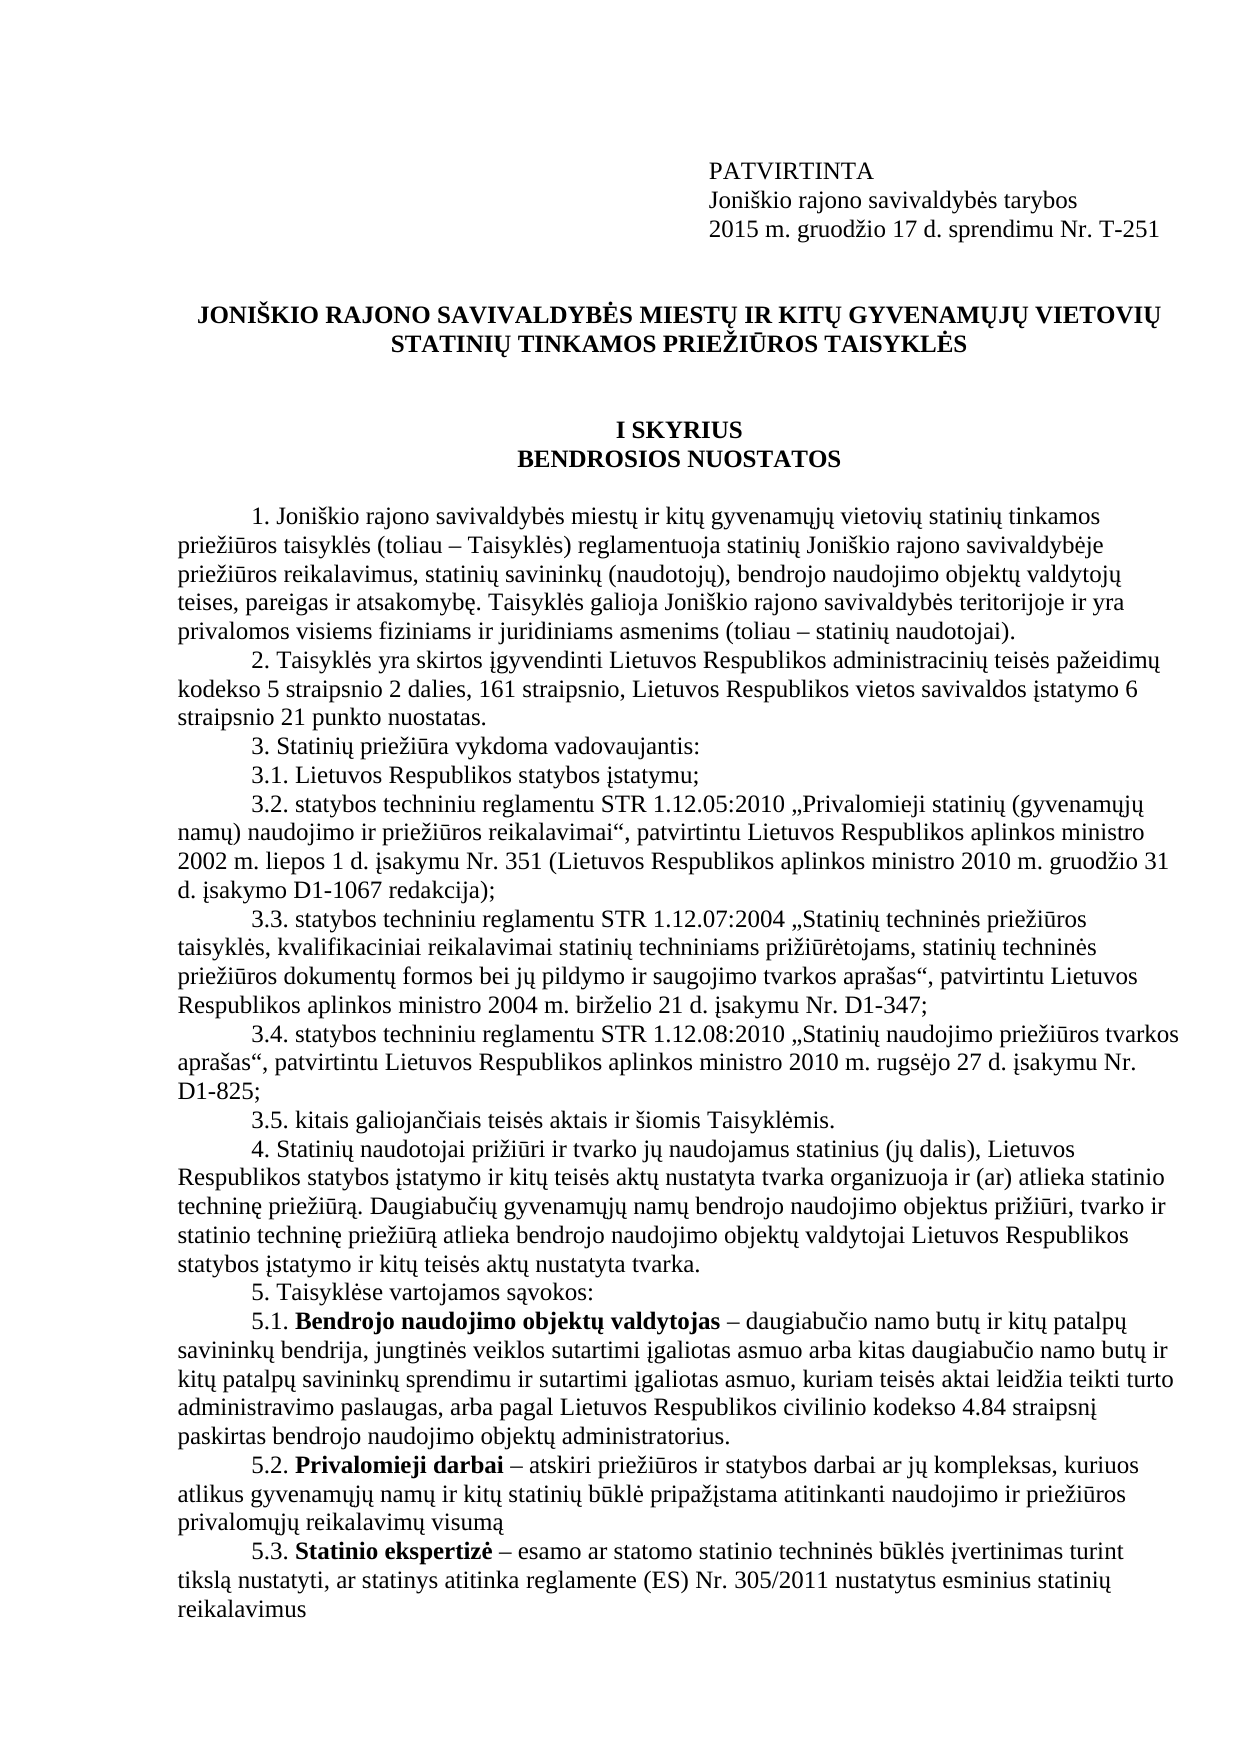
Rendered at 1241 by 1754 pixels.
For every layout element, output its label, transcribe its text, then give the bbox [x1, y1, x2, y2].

text 3.1. Lietuvos Respublikos statybos įstatymu; [177, 760, 1181, 789]
text 2015 m. gruodžio 17 d. sprendimu Nr. T-251 [177, 214, 1181, 242]
text 5.3. Statinio ekspertizė – esamo ar statomo statinio techninės būklės įvertinimas turint tikslą nustatyti, ar statinys atitinka reglamente (ES) Nr. 305/2011 nustatytus esminius statinių reikalavimus [177, 1536, 1181, 1622]
text Bendrosios nuostatos [177, 444, 1181, 472]
text 3. Statinių priežiūra vykdoma vadovaujantis: [177, 731, 1181, 760]
text 5.2. Privalomieji darbai – atskiri priežiūros ir statybos darbai ar jų kompleksas, kuriuos atlikus gyvenamųjų namų ir kitų statinių būklė pripažįstama atitinkanti naudojimo ir priežiūros privalomųjų reikalavimų visumą [177, 1450, 1181, 1536]
text 1. Joniškio rajono savivaldybės miestų ir kitų gyvenamųjų vietovių statinių tinkamos priežiūros taisyklės (toliau – Taisyklės) reglamentuoja statinių Joniškio rajono savivaldybėje priežiūros reikalavimus, statinių savininkų (naudotojų), bendrojo naudojimo objektų valdytojų teises, pareigas ir atsakomybę. Taisyklės galioja Joniškio rajono savivaldybės teritorijoje ir yra privalomos visiems fiziniams ir juridiniams asmenims (toliau – statinių naudotojai). [177, 501, 1181, 645]
text 3.3. statybos techniniu reglamentu STR 1.12.07:2004 „Statinių techninės priežiūros taisyklės, kvalifikaciniai reikalavimai statinių techniniams prižiūrėtojams, statinių techninės priežiūros dokumentų formos bei jų pildymo ir saugojimo tvarkos aprašas“, patvirtintu Lietuvos Respublikos aplinkos ministro 2004 m. birželio 21 d. įsakymu Nr. D1-347; [177, 904, 1181, 1019]
text I skyrius [177, 415, 1181, 444]
text 5. Taisyklėse vartojamos sąvokos: [177, 1277, 1181, 1306]
text JONIŠKIO RAJONO SAVIVALDYBĖS MIESTŲ IR KITŲ GYVENAMŲJŲ VIETOVIŲ Statinių tinkamos priežiūros TAISYKLĖS [177, 300, 1181, 357]
text Joniškio rajono savivaldybės tarybos [177, 185, 1181, 214]
text 4. Statinių naudotojai prižiūri ir tvarko jų naudojamus statinius (jų dalis), Lietuvos Respublikos statybos įstatymo ir kitų teisės aktų nustatyta tvarka organizuoja ir (ar) atlieka statinio techninę priežiūrą. Daugiabučių gyvenamųjų namų bendrojo naudojimo objektus prižiūri, tvarko ir statinio techninę priežiūrą atlieka bendrojo naudojimo objektų valdytojai Lietuvos Respublikos statybos įstatymo ir kitų teisės aktų nustatyta tvarka. [177, 1134, 1181, 1277]
text PATVIRTINTA [177, 156, 1181, 185]
text 3.4. statybos techniniu reglamentu STR 1.12.08:2010 „Statinių naudojimo priežiūros tvarkos aprašas“, patvirtintu Lietuvos Respublikos aplinkos ministro 2010 m. rugsėjo 27 d. įsakymu Nr. D1-825; [177, 1019, 1181, 1105]
text 3.5. kitais galiojančiais teisės aktais ir šiomis Taisyklėmis. [177, 1105, 1181, 1134]
text 3.2. statybos techniniu reglamentu STR 1.12.05:2010 „Privalomieji statinių (gyvenamųjų namų) naudojimo ir priežiūros reikalavimai“, patvirtintu Lietuvos Respublikos aplinkos ministro 2002 m. liepos 1 d. įsakymu Nr. 351 (Lietuvos Respublikos aplinkos ministro 2010 m. gruodžio 31 d. įsakymo D1-1067 redakcija); [177, 789, 1181, 904]
text 2. Taisyklės yra skirtos įgyvendinti Lietuvos Respublikos administracinių teisės pažeidimų kodekso 5 straipsnio 2 dalies, 161 straipsnio, Lietuvos Respublikos vietos savivaldos įstatymo 6 straipsnio 21 punkto nuostatas. [177, 645, 1181, 731]
text 5.1. Bendrojo naudojimo objektų valdytojas – daugiabučio namo butų ir kitų patalpų savininkų bendrija, jungtinės veiklos sutartimi įgaliotas asmuo arba kitas daugiabučio namo butų ir kitų patalpų savininkų sprendimu ir sutartimi įgaliotas asmuo, kuriam teisės aktai leidžia teikti turto administravimo paslaugas, arba pagal Lietuvos Respublikos civilinio kodekso 4.84 straipsnį paskirtas bendrojo naudojimo objektų administratorius. [177, 1306, 1181, 1450]
